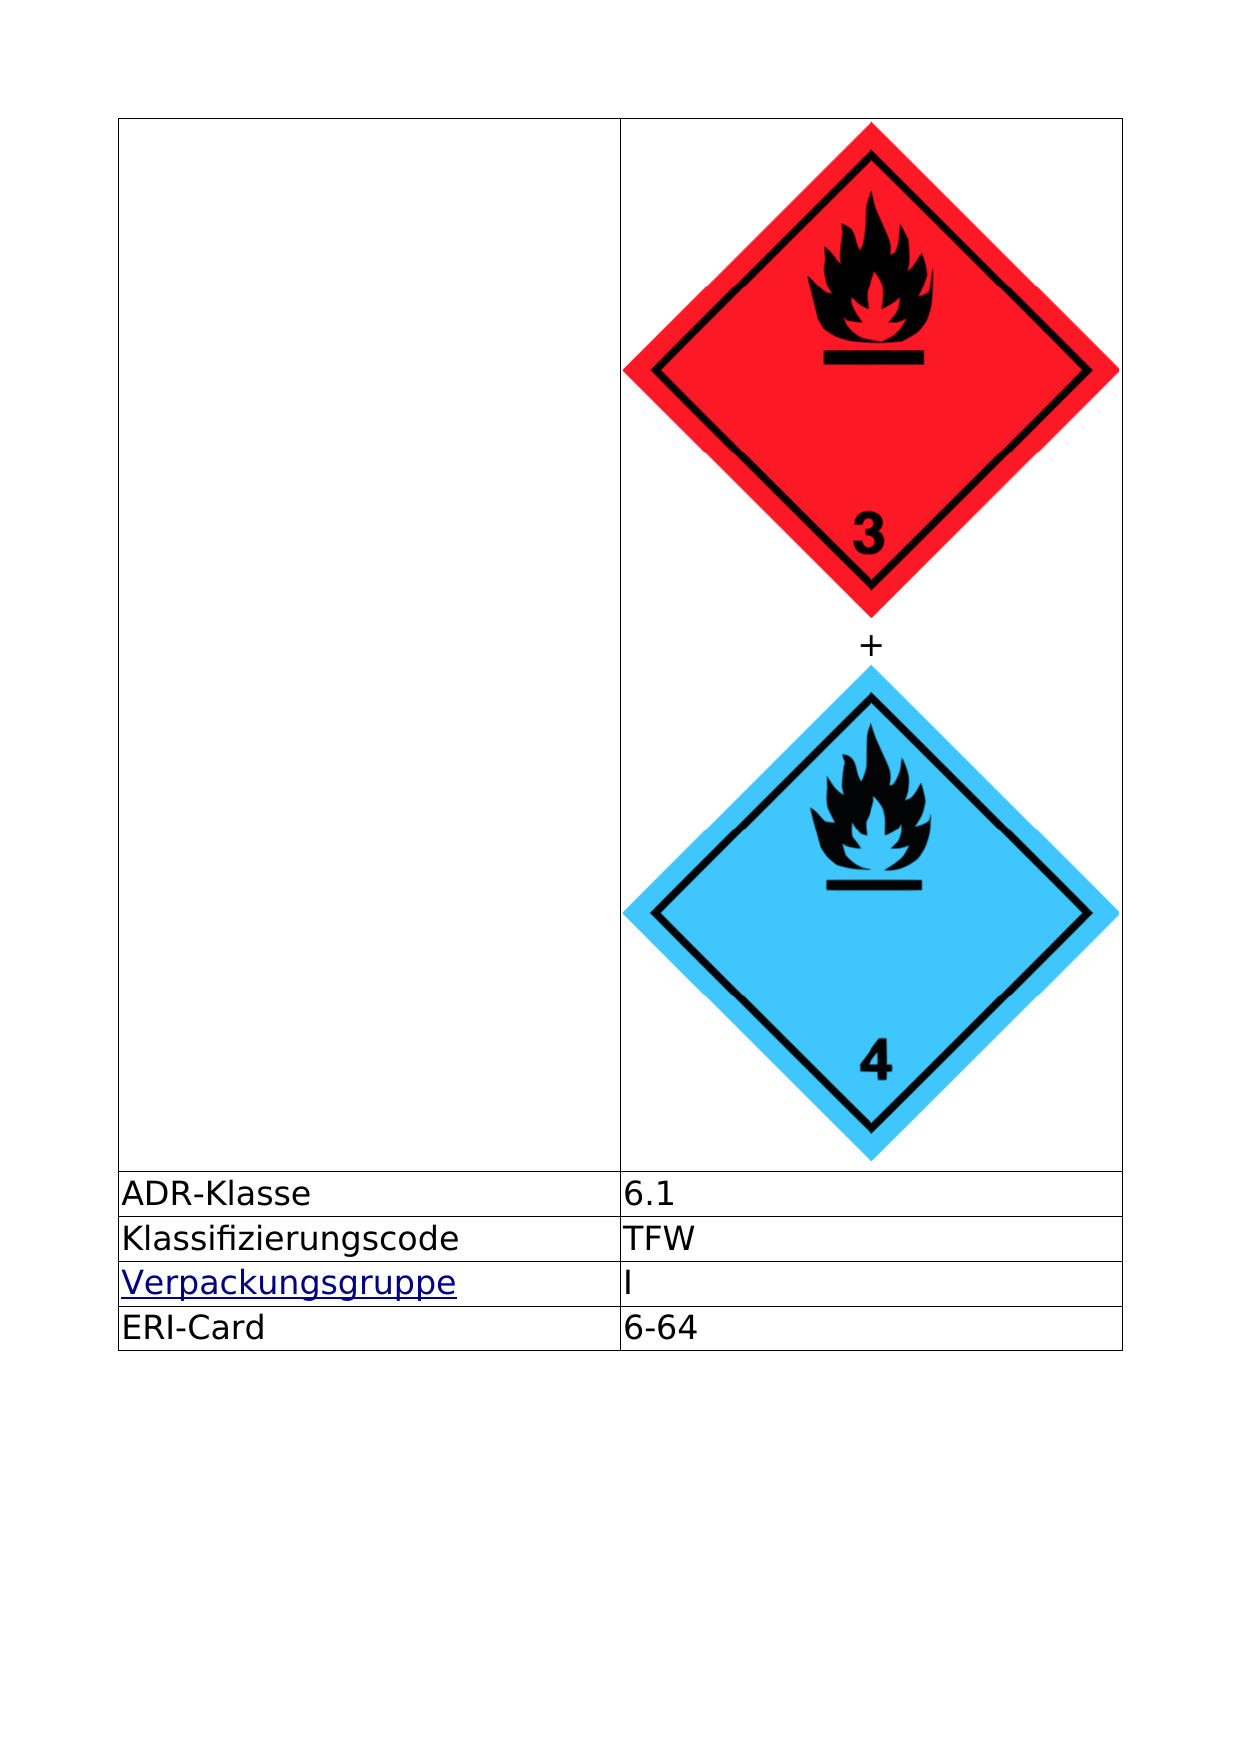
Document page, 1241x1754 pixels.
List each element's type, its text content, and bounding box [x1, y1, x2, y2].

table_cell 6-64 [621, 1307, 1122, 1350]
table_cell I [621, 1262, 1122, 1306]
table_cell + [621, 119, 1122, 1171]
picture [622, 121, 1120, 618]
table_cell Klassifizierungscode [119, 1217, 620, 1261]
table_cell TFW [621, 1217, 1122, 1261]
picture [622, 664, 1120, 1161]
table_cell 6.1 [621, 1172, 1122, 1216]
table_cell ADR-Klasse [119, 1172, 620, 1216]
table_cell ERI-Card [119, 1307, 620, 1350]
table_cell [119, 119, 620, 1171]
table_cell Verpackungsgruppe [119, 1262, 620, 1306]
